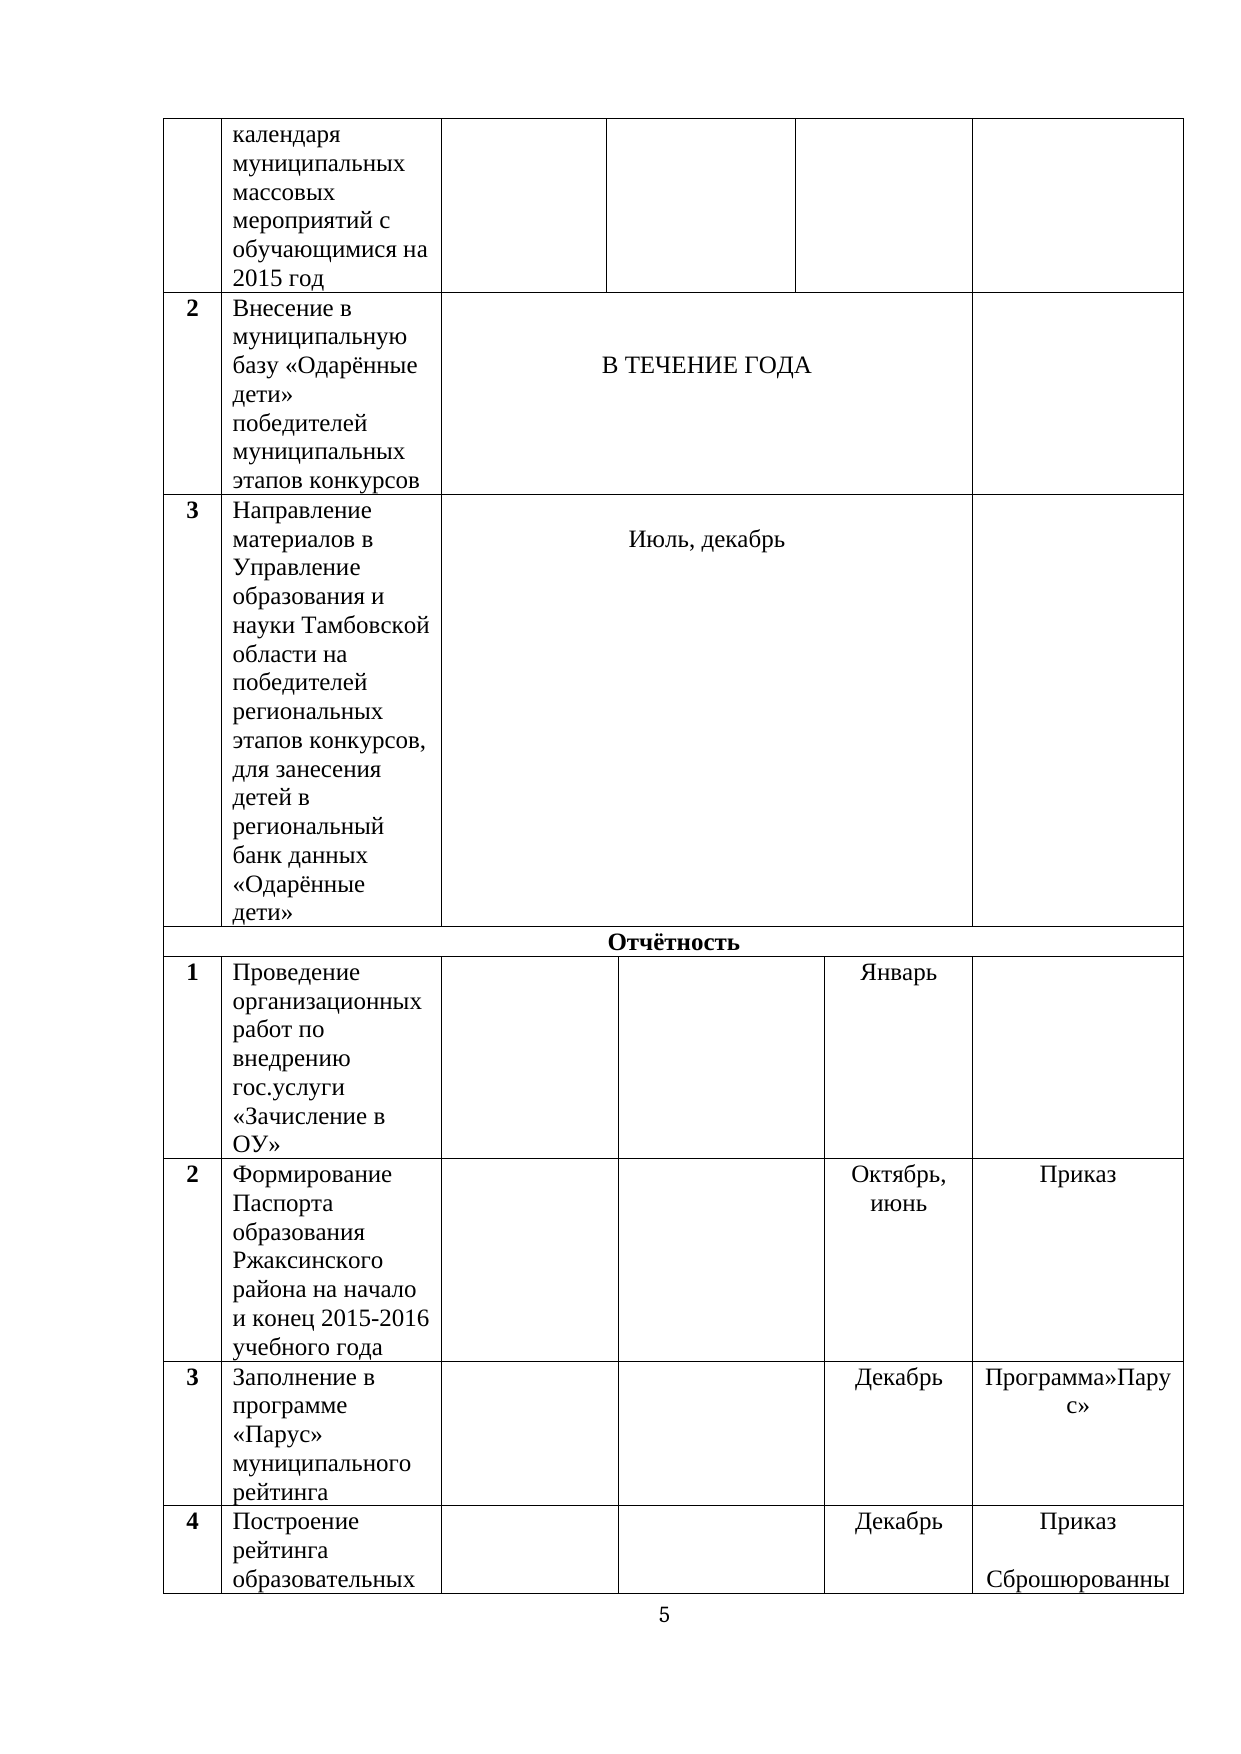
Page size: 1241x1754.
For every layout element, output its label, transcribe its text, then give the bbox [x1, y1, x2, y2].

table_cell Октябрь, июнь [825, 1159, 972, 1361]
table_cell Январь [825, 957, 972, 1158]
table_cell Приказ [973, 1159, 1183, 1361]
table_cell календаря муниципальных массовых мероприятий с обучающимися на 2015 год [222, 119, 441, 292]
table_cell [619, 1362, 824, 1505]
table_cell [973, 119, 1183, 292]
table_cell 2 [164, 293, 221, 494]
table_cell Июль, декабрь [442, 495, 972, 926]
table_cell 4 [164, 1506, 221, 1593]
table_cell [442, 957, 618, 1158]
table_cell 3 [164, 495, 221, 926]
table_cell Приказ Сброшюрованны [973, 1506, 1183, 1593]
table_cell [442, 1362, 618, 1505]
table_cell [619, 1159, 824, 1361]
table_cell [973, 293, 1183, 494]
table_cell Проведение организационных работ по внедрению гос.услуги «Зачисление в ОУ» [222, 957, 441, 1158]
table_cell 1 [164, 957, 221, 1158]
table_cell Построение рейтинга образовательных [222, 1506, 441, 1593]
table_cell Отчётность [164, 927, 1183, 956]
table_cell [973, 957, 1183, 1158]
table_cell Внесение в муниципальную базу «Одарённые дети» победителей муниципальных этапов конкурсов [222, 293, 441, 494]
table_cell Направление материалов в Управление образования и науки Тамбовской области на победителей региональных этапов конкурсов, для занесения детей в региональный банк данных «Одарённые дети» [222, 495, 441, 926]
table_cell [607, 119, 795, 292]
table_cell [973, 495, 1183, 926]
table_cell Формирование Паспорта образования Ржаксинского района на начало и конец 2015-2016 учебного года [222, 1159, 441, 1361]
table_cell [619, 957, 824, 1158]
table_cell Программа»Парус» [973, 1362, 1183, 1505]
table_cell Декабрь [825, 1362, 972, 1505]
table_cell 3 [164, 1362, 221, 1505]
table_cell [619, 1506, 824, 1593]
table_cell 2 [164, 1159, 221, 1361]
table_cell [442, 1506, 618, 1593]
table_cell Заполнение в программе «Парус» муниципального рейтинга [222, 1362, 441, 1505]
table_cell [164, 119, 221, 292]
table_cell [796, 119, 972, 292]
table_cell [442, 1159, 618, 1361]
table_cell В ТЕЧЕНИЕ ГОДА [442, 293, 972, 494]
table_cell Декабрь [825, 1506, 972, 1593]
table_cell [442, 119, 606, 292]
